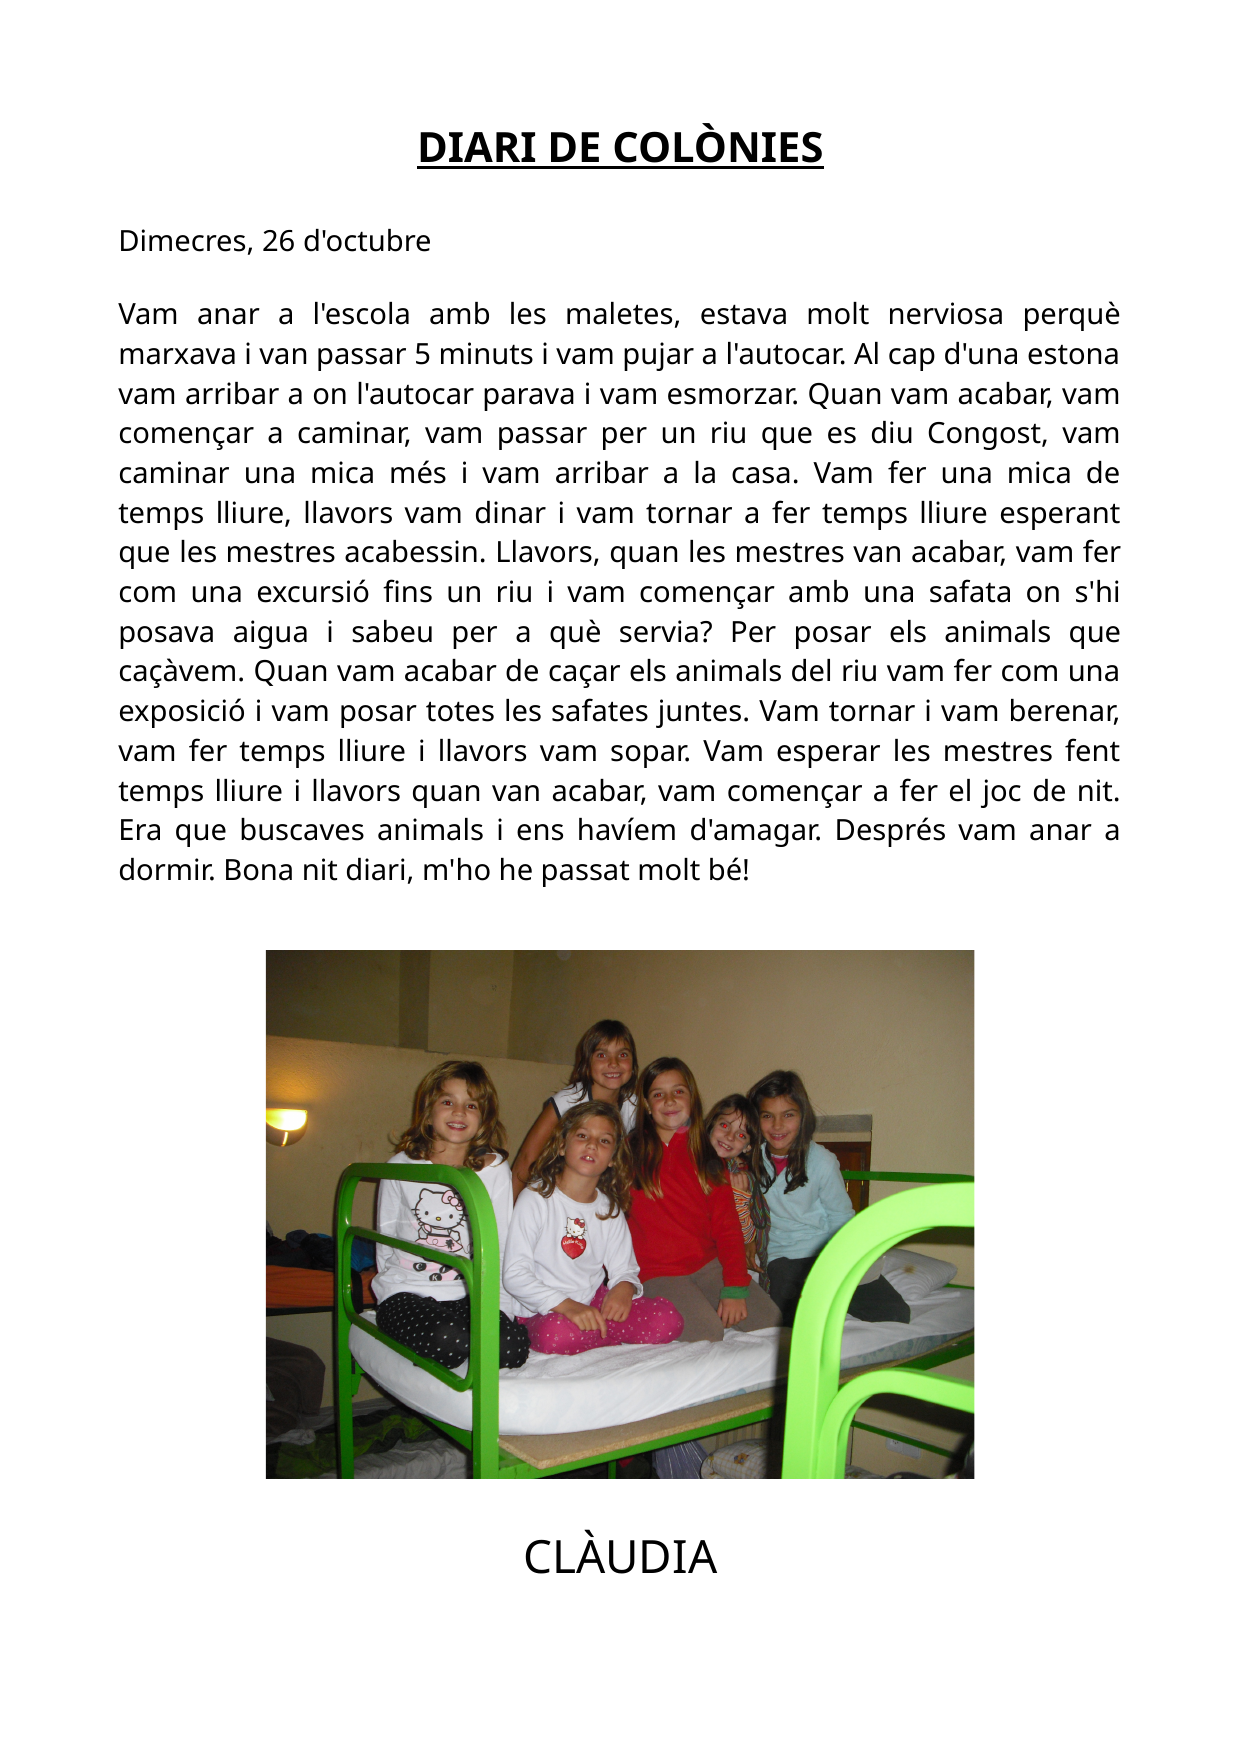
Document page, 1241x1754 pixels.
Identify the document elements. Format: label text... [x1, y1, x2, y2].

text Vam anar a l'escola amb les maletes, estava molt nerviosa perquè marxava i van passar 5 minuts i vam pujar a l'autocar. Al cap d'una estona vam arribar a on l'autocar parava i vam esmorzar. Quan vam acabar, vam començar a caminar, vam passar per un riu que es diu Congost, vam caminar una mica més i vam arribar a la casa. Vam fer una mica de temps lliure, llavors vam dinar i vam tornar a fer temps lliure esperant que les mestres acabessin. Llavors, quan les mestres van acabar, vam fer com una excursió fins un riu i vam començar amb una safata on s'hi posava aigua i sabeu per a què servia? Per posar els animals que caçàvem. Quan vam acabar de caçar els animals del riu vam fer com una exposició i vam posar totes les safates juntes. Vam tornar i vam berenar, vam fer temps lliure i llavors vam sopar. Vam esperar les mestres fent temps lliure i llavors quan van acabar, vam començar a fer el joc de nit. Era que buscaves animals i ens havíem d'amagar. Després vam anar a dormir. Bona nit diari, m'ho he passat molt bé! [118, 293, 1122, 889]
text Dimecres, 26 d'octubre [118, 220, 1122, 260]
picture [265, 950, 975, 1479]
text CLÀUDIA [975, 1025, 1122, 1087]
text CLÀUDIA [118, 1524, 1122, 1587]
text CLÀUDIA [118, 1025, 265, 1087]
text DIARI DE COLÒNIES [118, 118, 1122, 175]
